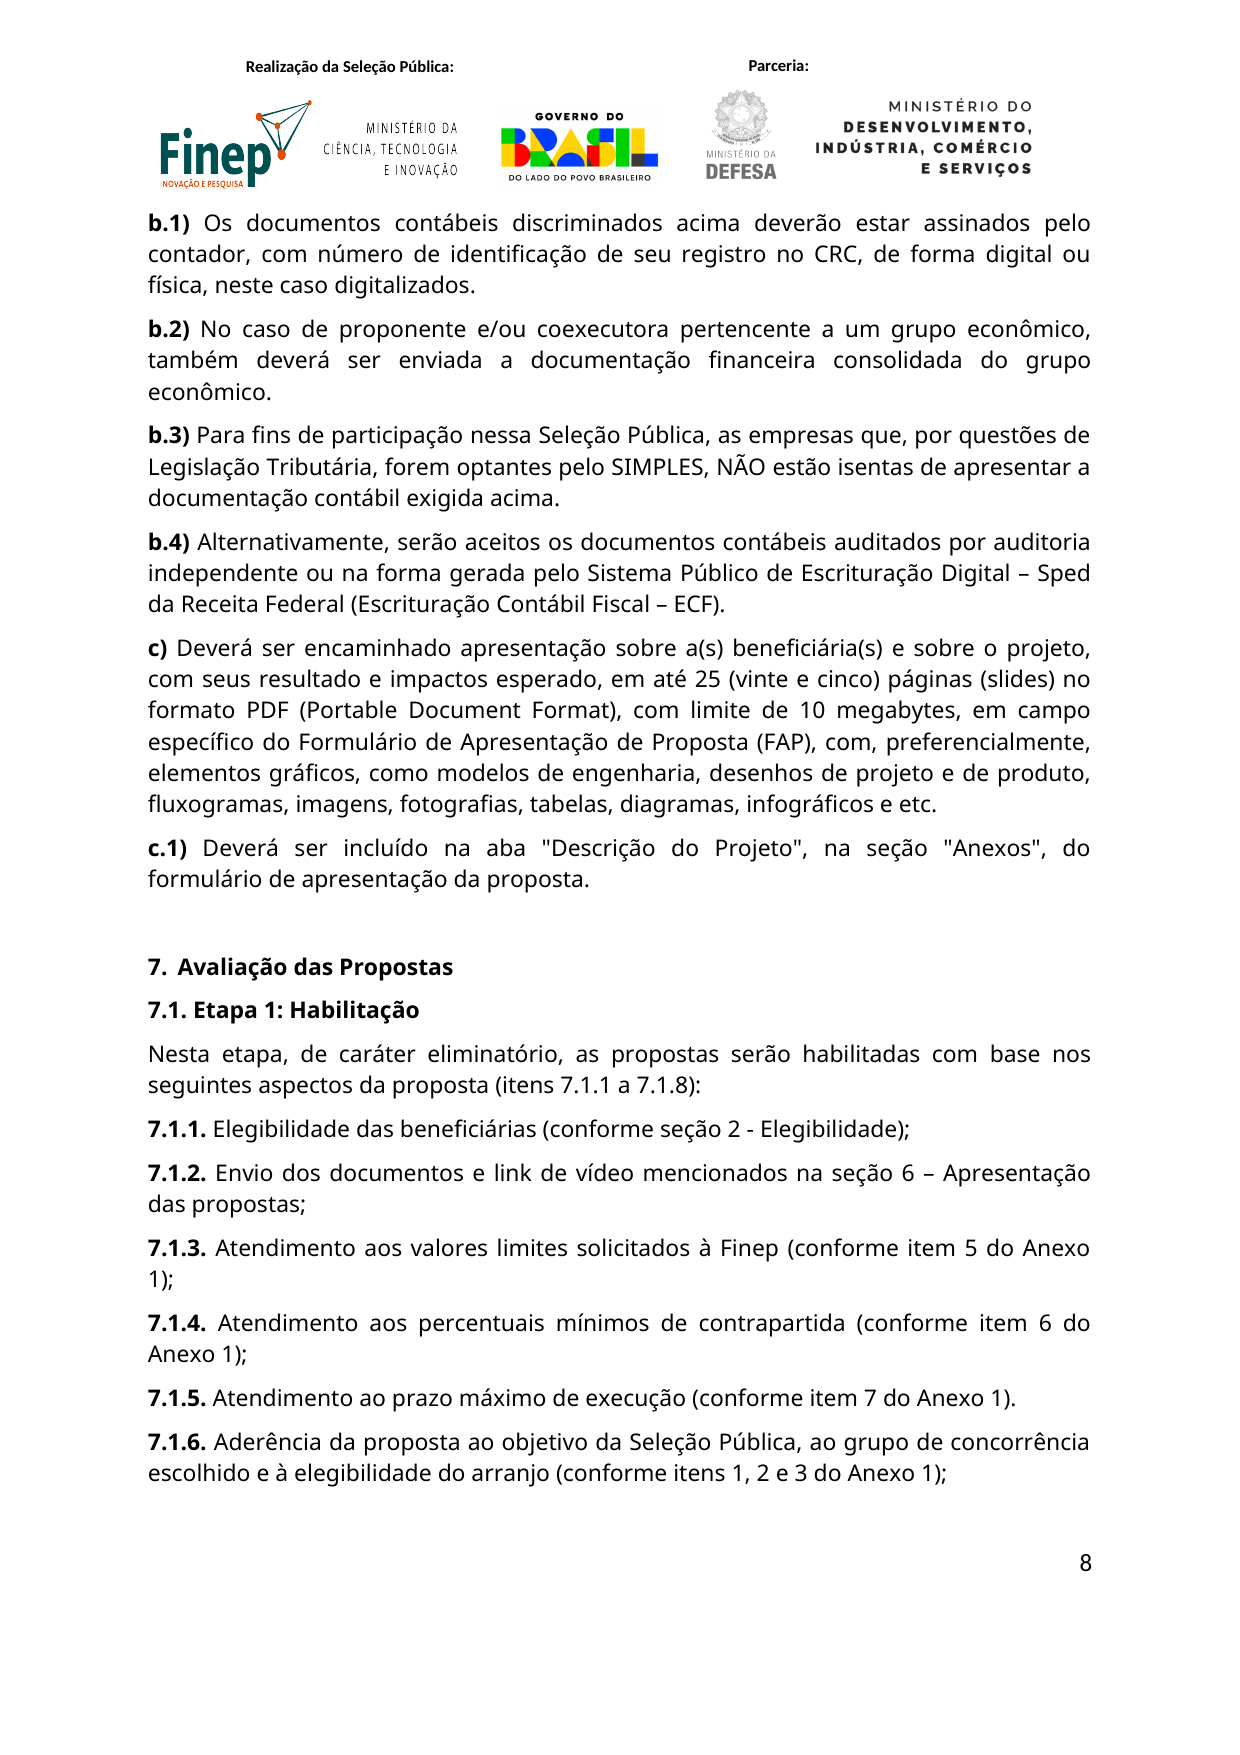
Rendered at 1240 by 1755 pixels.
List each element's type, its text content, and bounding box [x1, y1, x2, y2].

text 7.1. Etapa 1: Habilitação [148, 994, 1092, 1026]
text 7.1.6. Aderência da proposta ao objetivo da Seleção Pública, ao grupo de concorrência escolhido e à elegibilidade do arranjo (conforme itens 1, 2 e 3 do Anexo 1); [148, 1426, 1092, 1488]
text c.1) Deverá ser incluído na aba "Descrição do Projeto", na seção "Anexos", do formulário de apresentação da proposta. [148, 832, 1092, 894]
text 7.1.4. Atendimento aos percentuais mínimos de contrapartida (conforme item 6 do Anexo 1); [148, 1307, 1092, 1369]
text c) Deverá ser encaminhado apresentação sobre a(s) beneficiária(s) e sobre o projeto, com seus resultado e impactos esperado, em até 25 (vinte e cinco) páginas (slides) no formato PDF (Portable Document Format), com limite de 10 megabytes, em campo específico do Formulário de Apresentação de Proposta (FAP), com, preferencialmente, elementos gráficos, como modelos de engenharia, desenhos de projeto e de produto, fluxogramas, imagens, fotografias, tabelas, diagramas, infográficos e etc. [148, 632, 1092, 819]
text 7.1.2. Envio dos documentos e link de vídeo mencionados na seção 6 – Apresentação das propostas; [148, 1157, 1092, 1219]
list Avaliação das Propostas [148, 951, 1092, 982]
text b.3) Para fins de participação nessa Seleção Pública, as empresas que, por questões de Legislação Tributária, forem optantes pelo SIMPLES, NÃO estão isentas de apresentar a documentação contábil exigida acima. [148, 419, 1092, 513]
text 7.1.3. Atendimento aos valores limites solicitados à Finep (conforme item 5 do Anexo 1); [148, 1232, 1092, 1294]
text 7.1.1. Elegibilidade das beneficiárias (conforme seção 2 - Elegibilidade); [148, 1113, 1092, 1144]
text b.4) Alternativamente, serão aceitos os documentos contábeis auditados por auditoria independente ou na forma gerada pelo Sistema Público de Escrituração Digital – Sped da Receita Federal (Escrituração Contábil Fiscal – ECF). [148, 526, 1092, 619]
text b.2) No caso de proponente e/ou coexecutora pertencente a um grupo econômico, também deverá ser enviada a documentação financeira consolidada do grupo econômico. [148, 313, 1092, 407]
text Nesta etapa, de caráter eliminatório, as propostas serão habilitadas com base nos seguintes aspectos da proposta (itens 7.1.1 a 7.1.8): [148, 1038, 1092, 1101]
text 7.1.5. Atendimento ao prazo máximo de execução (conforme item 7 do Anexo 1). [148, 1382, 1092, 1413]
text b.1) Os documentos contábeis discriminados acima deverão estar assinados pelo contador, com número de identificação de seu registro no CRC, de forma digital ou física, neste caso digitalizados. [148, 207, 1092, 301]
